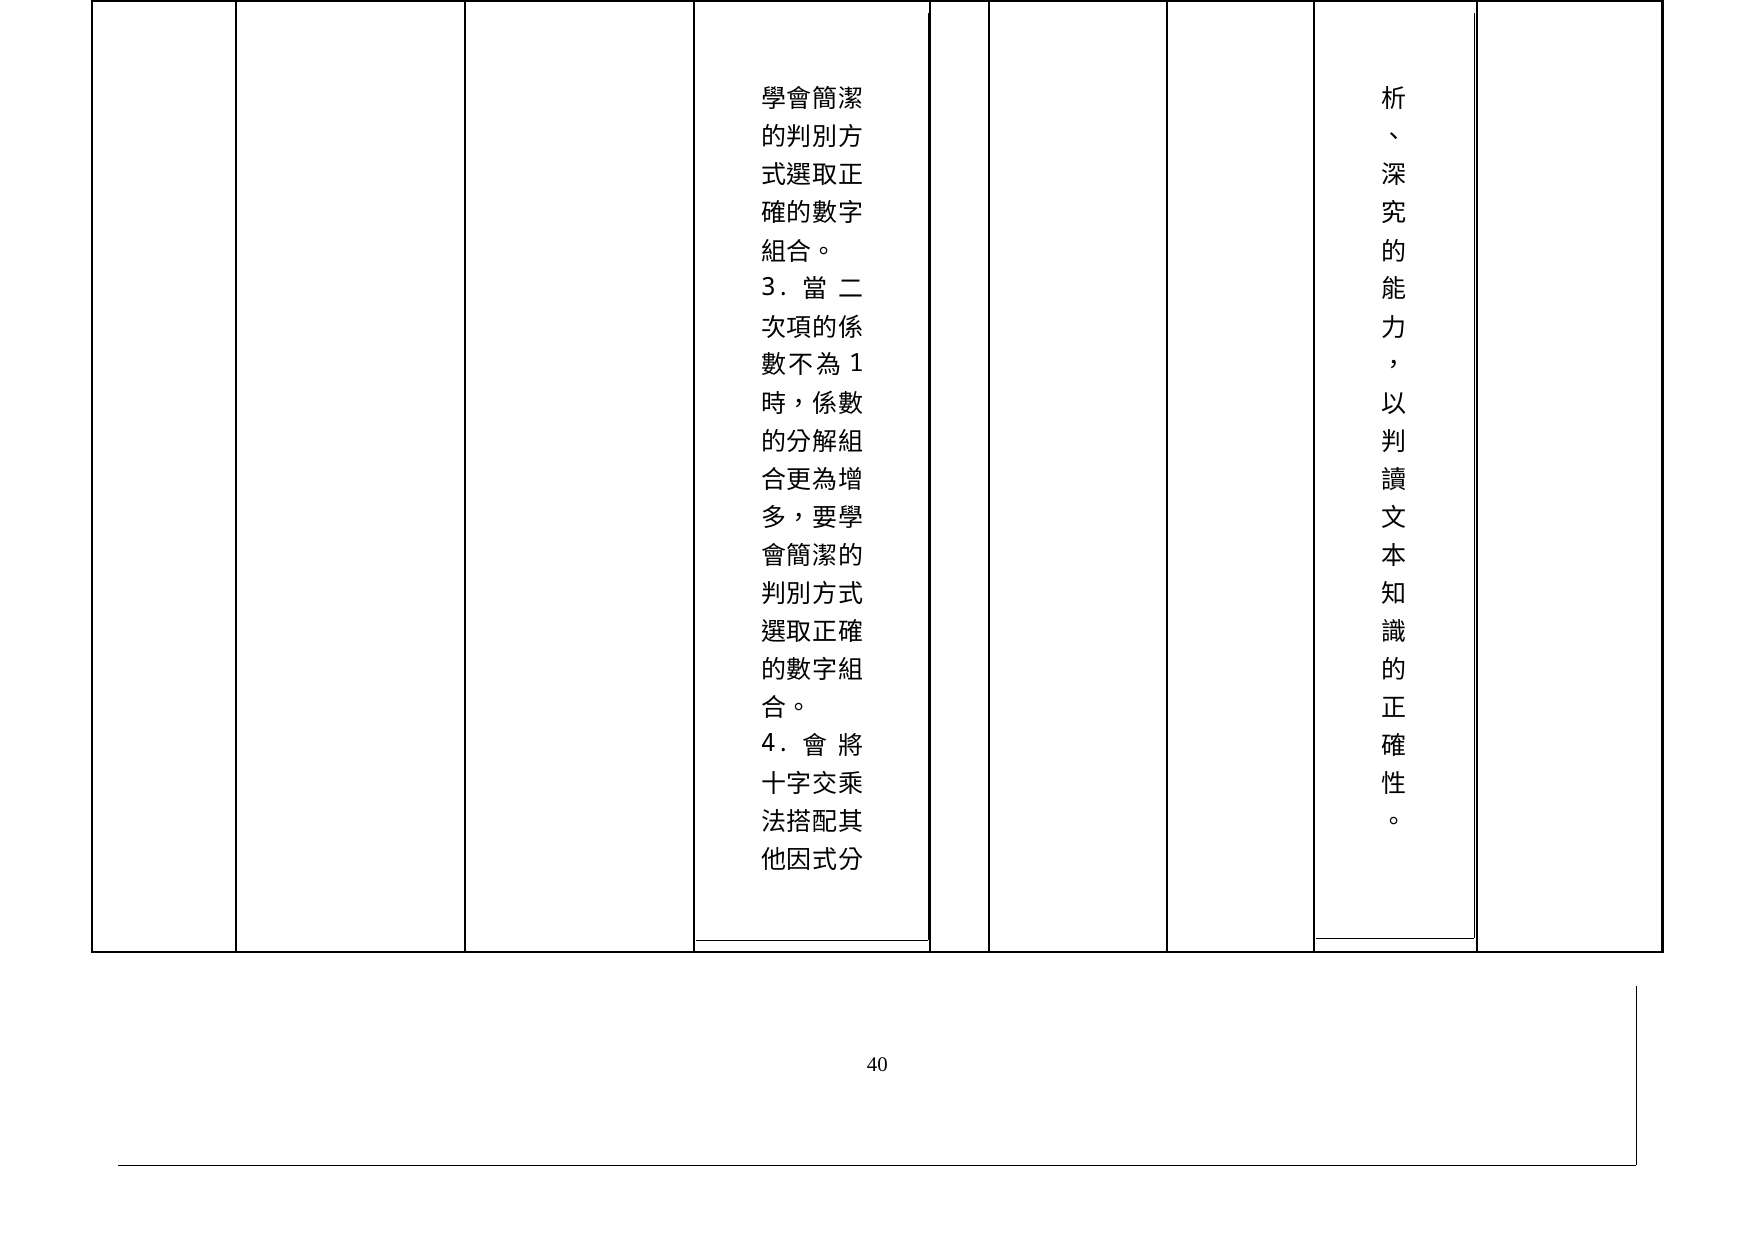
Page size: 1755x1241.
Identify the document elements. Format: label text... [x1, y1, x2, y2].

table_cell [1478, 2, 1661, 951]
table_cell [1168, 2, 1313, 951]
table_cell 4 [931, 2, 988, 951]
table_cell 學會簡潔的判別方式選取正確的數字組合。 3.當二次項的係數不為1時，係數的分解組合更為增多，要學會簡潔的判別方式選取正確的數字組合。 4.會將十字交乘法搭配其他因式分 [695, 2, 929, 951]
table_cell [93, 2, 235, 951]
table_cell 析、深究的能力，以判讀文本知識的正確性。 [1315, 2, 1476, 951]
table_cell [237, 2, 464, 951]
table_cell 教學資源光碟 [990, 2, 1166, 951]
table_cell [466, 2, 693, 951]
